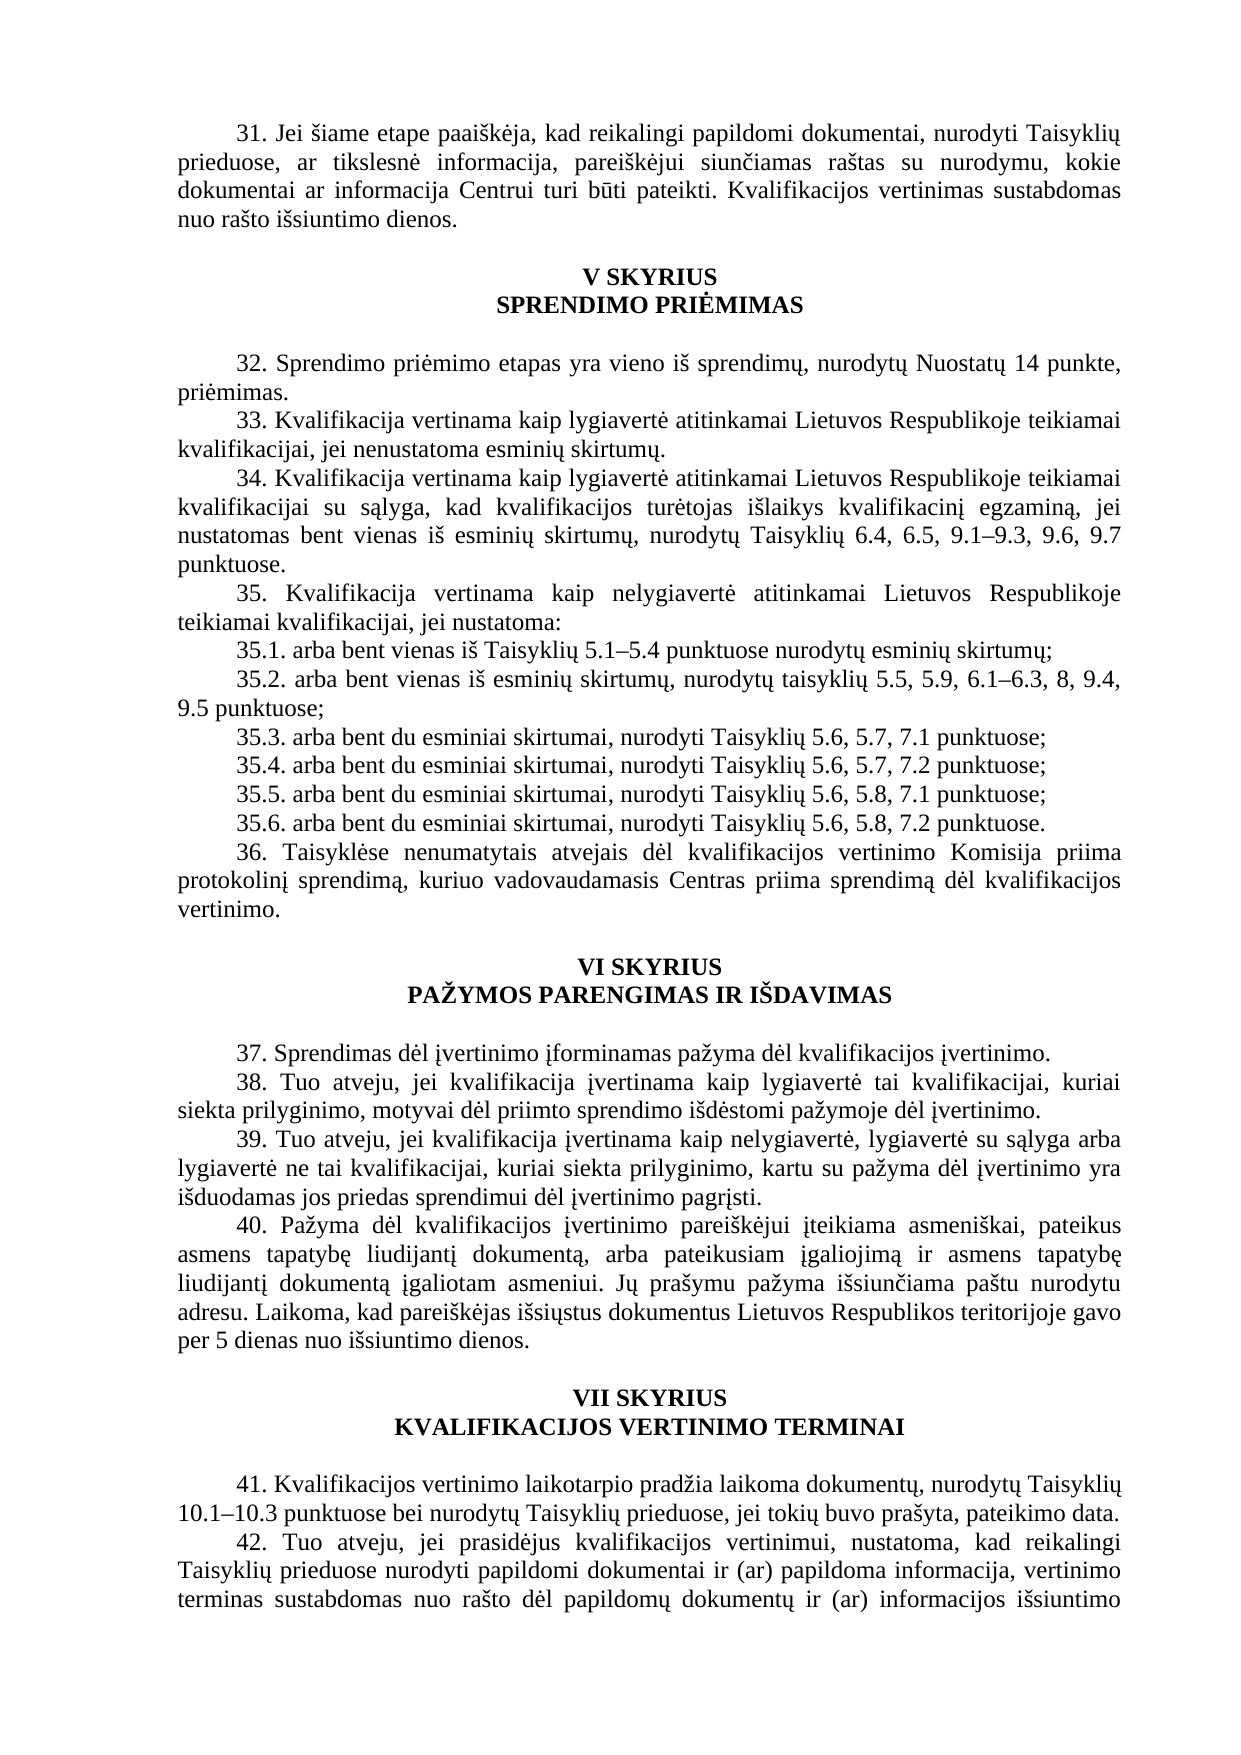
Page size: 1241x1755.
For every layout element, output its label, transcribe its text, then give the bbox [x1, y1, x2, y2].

text 40. Pažyma dėl kvalifikacijos įvertinimo pareiškėjui įteikiama asmeniškai, pateikus asmens tapatybę liudijantį dokumentą, arba pateikusiam įgaliojimą ir asmens tapatybę liudijantį dokumentą įgaliotam asmeniui. Jų prašymu pažyma išsiunčiama paštu nurodytu adresu. Laikoma, kad pareiškėjas išsiųstus dokumentus Lietuvos Respublikos teritorijoje gavo per 5 dienas nuo išsiuntimo dienos. [177, 1211, 1122, 1354]
text SPRENDIMO PRIĖMIMAS [177, 291, 1122, 319]
text V SKYRIUS [177, 262, 1122, 291]
text 35.4. arba bent du esminiai skirtumai, nurodyti Taisyklių 5.6, 5.7, 7.2 punktuose; [177, 751, 1122, 779]
text 35.3. arba bent du esminiai skirtumai, nurodyti Taisyklių 5.6, 5.7, 7.1 punktuose; [177, 722, 1122, 751]
text KVALIFIKACIJOS VERTINIMO TERMINAI [177, 1412, 1122, 1441]
text 41. Kvalifikacijos vertinimo laikotarpio pradžia laikoma dokumentų, nurodytų Taisyklių 10.1–10.3 punktuose bei nurodytų Taisyklių prieduose, jei tokių buvo prašyta, pateikimo data. [177, 1469, 1122, 1527]
text 32. Sprendimo priėmimo etapas yra vieno iš sprendimų, nurodytų Nuostatų 14 punkte, priėmimas. [177, 348, 1122, 406]
text 38. Tuo atveju, jei kvalifikacija įvertinama kaip lygiavertė tai kvalifikacijai, kuriai siekta prilyginimo, motyvai dėl priimto sprendimo išdėstomi pažymoje dėl įvertinimo. [177, 1067, 1122, 1124]
text 35.6. arba bent du esminiai skirtumai, nurodyti Taisyklių 5.6, 5.8, 7.2 punktuose. [177, 808, 1122, 837]
text PAŽYMOS PARENGIMAS IR IŠDAVIMAS [177, 981, 1122, 1009]
text VI SKYRIUS [177, 952, 1122, 981]
text VII SKYRIUS [177, 1383, 1122, 1412]
text 35. Kvalifikacija vertinama kaip nelygiavertė atitinkamai Lietuvos Respublikoje teikiamai kvalifikacijai, jei nustatoma: [177, 578, 1122, 636]
text 36. Taisyklėse nenumatytais atvejais dėl kvalifikacijos vertinimo Komisija priima protokolinį sprendimą, kuriuo vadovaudamasis Centras priima sprendimą dėl kvalifikacijos vertinimo. [177, 837, 1122, 923]
text 42. Tuo atveju, jei prasidėjus kvalifikacijos vertinimui, nustatoma, kad reikalingi Taisyklių prieduose nurodyti papildomi dokumentai ir (ar) papildoma informacija, vertinimo terminas sustabdomas nuo rašto dėl papildomų dokumentų ir (ar) informacijos išsiuntimo [177, 1527, 1122, 1613]
text 35.5. arba bent du esminiai skirtumai, nurodyti Taisyklių 5.6, 5.8, 7.1 punktuose; [177, 779, 1122, 808]
text 33. Kvalifikacija vertinama kaip lygiavertė atitinkamai Lietuvos Respublikoje teikiamai kvalifikacijai, jei nenustatoma esminių skirtumų. [177, 406, 1122, 463]
text 34. Kvalifikacija vertinama kaip lygiavertė atitinkamai Lietuvos Respublikoje teikiamai kvalifikacijai su sąlyga, kad kvalifikacijos turėtojas išlaikys kvalifikacinį egzaminą, jei nustatomas bent vienas iš esminių skirtumų, nurodytų Taisyklių 6.4, 6.5, 9.1–9.3, 9.6, 9.7 punktuose. [177, 463, 1122, 578]
text 37. Sprendimas dėl įvertinimo įforminamas pažyma dėl kvalifikacijos įvertinimo. [177, 1038, 1122, 1067]
text 31. Jei šiame etape paaiškėja, kad reikalingi papildomi dokumentai, nurodyti Taisyklių prieduose, ar tikslesnė informacija, pareiškėjui siunčiamas raštas su nurodymu, kokie dokumentai ar informacija Centrui turi būti pateikti. Kvalifikacijos vertinimas sustabdomas nuo rašto išsiuntimo dienos. [177, 118, 1122, 233]
text 35.2. arba bent vienas iš esminių skirtumų, nurodytų taisyklių 5.5, 5.9, 6.1–6.3, 8, 9.4, 9.5 punktuose; [177, 664, 1122, 722]
text 39. Tuo atveju, jei kvalifikacija įvertinama kaip nelygiavertė, lygiavertė su sąlyga arba lygiavertė ne tai kvalifikacijai, kuriai siekta prilyginimo, kartu su pažyma dėl įvertinimo yra išduodamas jos priedas sprendimui dėl įvertinimo pagrįsti. [177, 1124, 1122, 1211]
text 35.1. arba bent vienas iš Taisyklių 5.1–5.4 punktuose nurodytų esminių skirtumų; [177, 636, 1122, 664]
